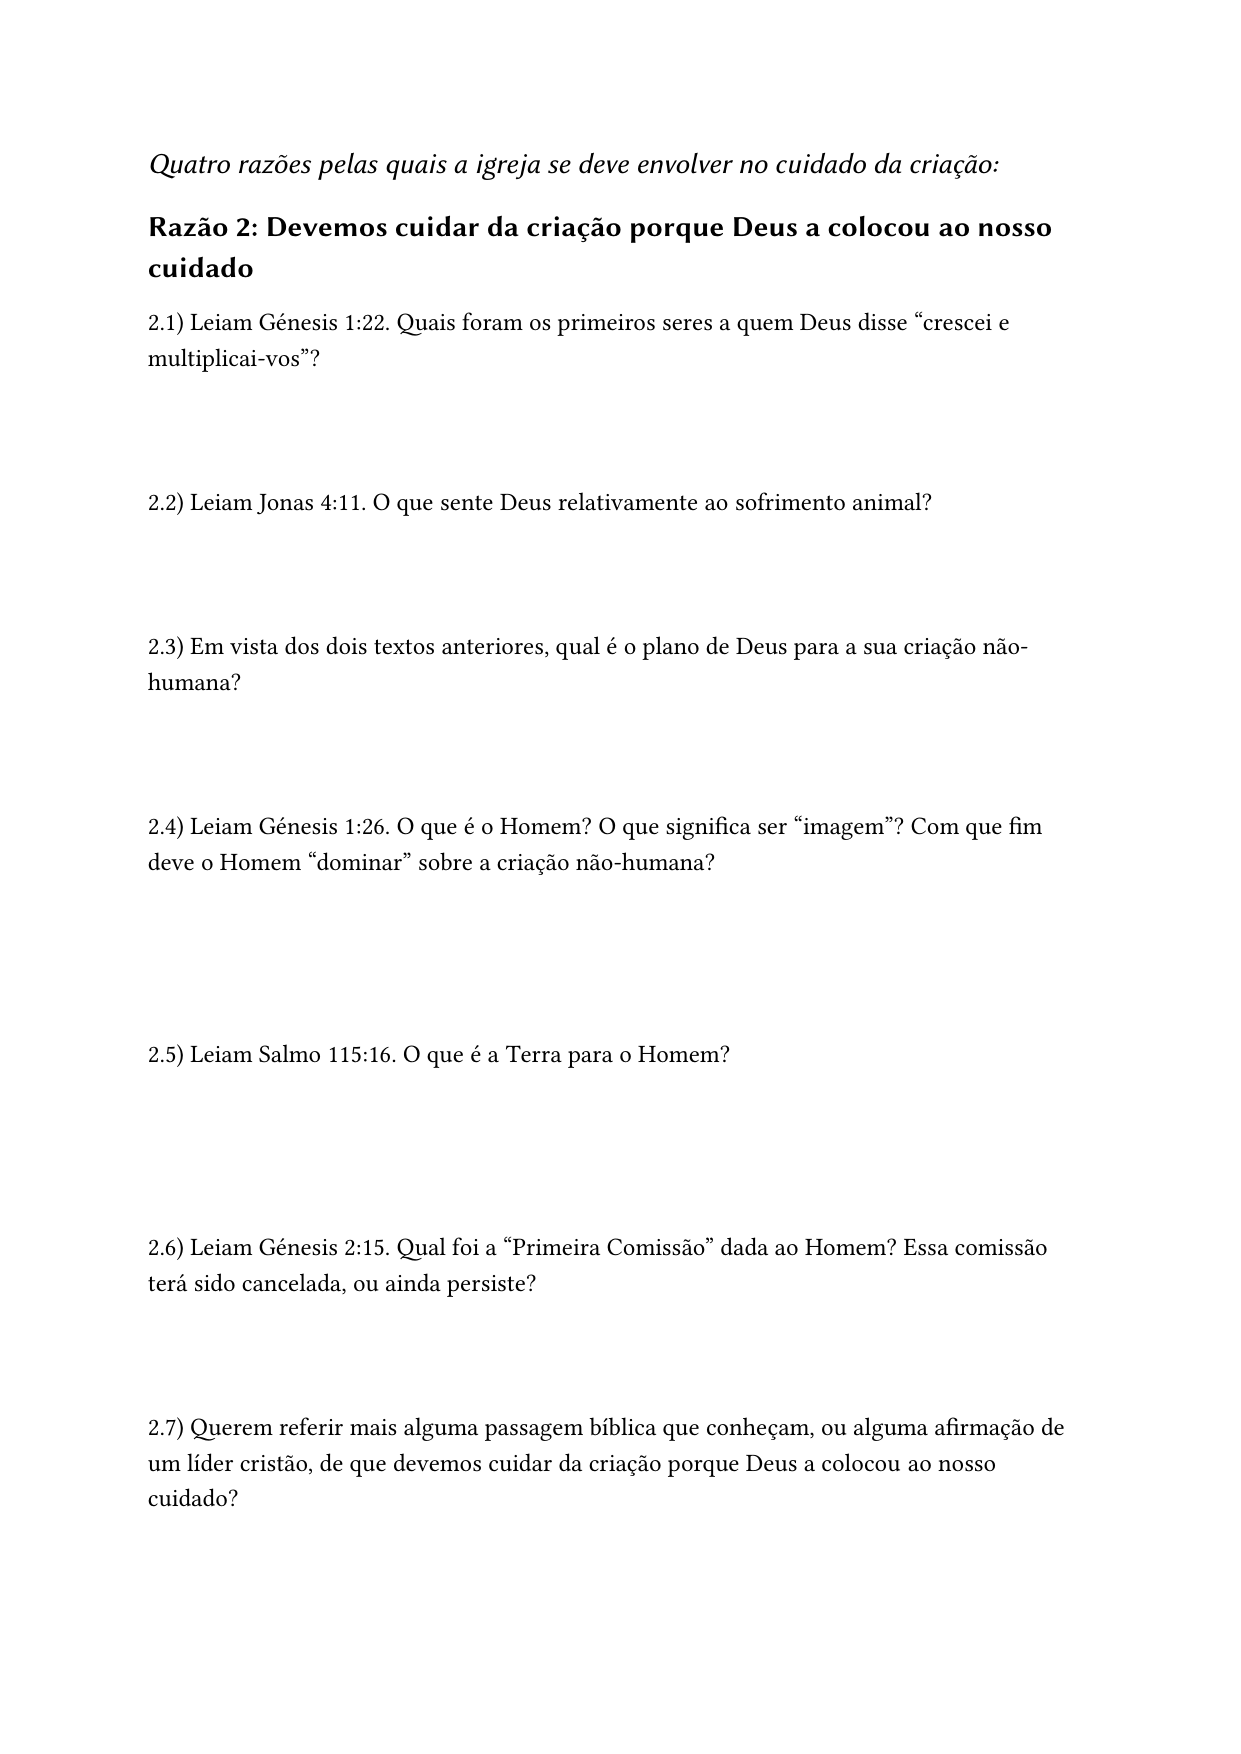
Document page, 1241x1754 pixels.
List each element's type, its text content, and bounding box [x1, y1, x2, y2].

text 2.7) Querem referir mais alguma passagem bíblica que conheçam, ou alguma afirmação de um líder cristão, de que devemos cuidar da criação porque Deus a colocou ao nosso cuidado? [148, 1413, 1093, 1513]
text 2.1) Leiam Génesis 1:22. Quais foram os primeiros seres a quem Deus disse “crescei e multiplicai-vos”? [148, 308, 1093, 372]
text 2.2) Leiam Jonas 4:11. O que sente Deus relativamente ao sofrimento animal? [148, 488, 1093, 517]
text 2.3) Em vista dos dois textos anteriores, qual é o plano de Deus para a sua criação não-humana? [148, 632, 1093, 697]
text 2.5) Leiam Salmo 115:16. O que é a Terra para o Homem? [148, 1041, 1093, 1069]
text 2.4) Leiam Génesis 1:26. O que é o Homem? O que significa ser “imagem”? Com que fim deve o Homem “dominar” sobre a criação não-humana? [148, 812, 1093, 877]
subtitle Razão 2: Devemos cuidar da criação porque Deus a colocou ao nosso cuidado [148, 210, 1093, 285]
text 2.6) Leiam Génesis 2:15. Qual foi a “Primeira Comissão” dada ao Homem? Essa comissão terá sido cancelada, ou ainda persiste? [148, 1233, 1093, 1297]
